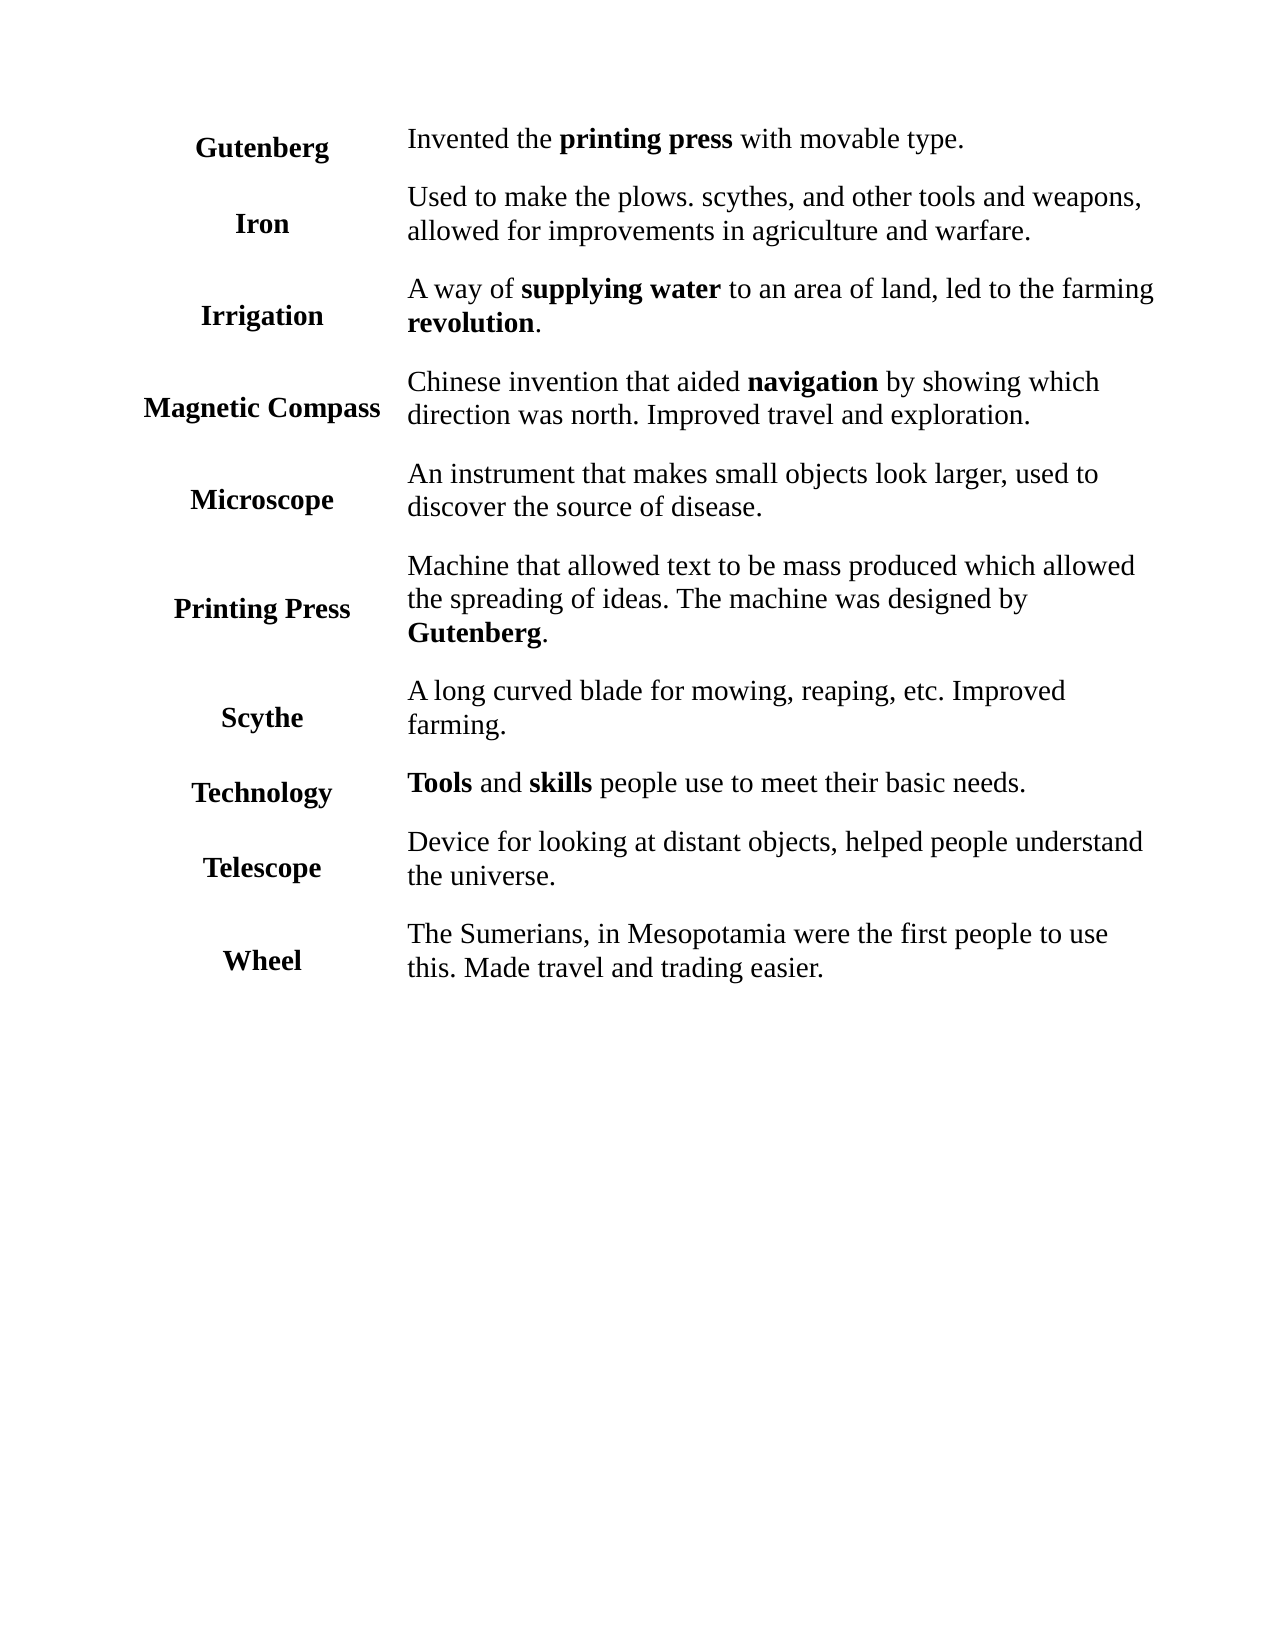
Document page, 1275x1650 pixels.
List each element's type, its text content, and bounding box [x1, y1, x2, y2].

table_cell Used to make the plows. scythes, and other tools and weapons, allowed for improvements in agriculture and warfare. [404, 177, 1159, 269]
table_cell Microscope [120, 453, 404, 545]
table_cell Iron [120, 177, 404, 269]
table_cell Machine that allowed text to be mass produced which allowed the spreading of ideas. The machine was designed by Gutenberg. [404, 545, 1159, 671]
table_cell Telescope [120, 821, 404, 913]
table_cell Irrigation [120, 269, 404, 361]
table_cell An instrument that makes small objects look larger, used to discover the source of disease. [404, 453, 1159, 545]
table_cell Tools and skills people use to meet their basic needs. [404, 763, 1159, 821]
table_header Gutenberg [120, 118, 404, 177]
table_cell The Sumerians, in Mesopotamia were the first people to use this. Made travel and trading easier. [404, 913, 1159, 1005]
table_cell Magnetic Compass [120, 361, 404, 453]
table_cell Wheel [120, 913, 404, 1005]
table_cell Technology [120, 763, 404, 821]
table_cell Device for looking at distant objects, helped people understand the universe. [404, 821, 1159, 913]
table_cell Chinese invention that aided navigation by showing which direction was north. Improved travel and exploration. [404, 361, 1159, 453]
table_cell Scythe [120, 671, 404, 763]
table_cell A way of supplying water to an area of land, led to the farming revolution. [404, 269, 1159, 361]
table_header Invented the printing press with movable type. [404, 118, 1159, 177]
table_cell A long curved blade for mowing, reaping, etc. Improved farming. [404, 671, 1159, 763]
table_cell Printing Press [120, 545, 404, 671]
